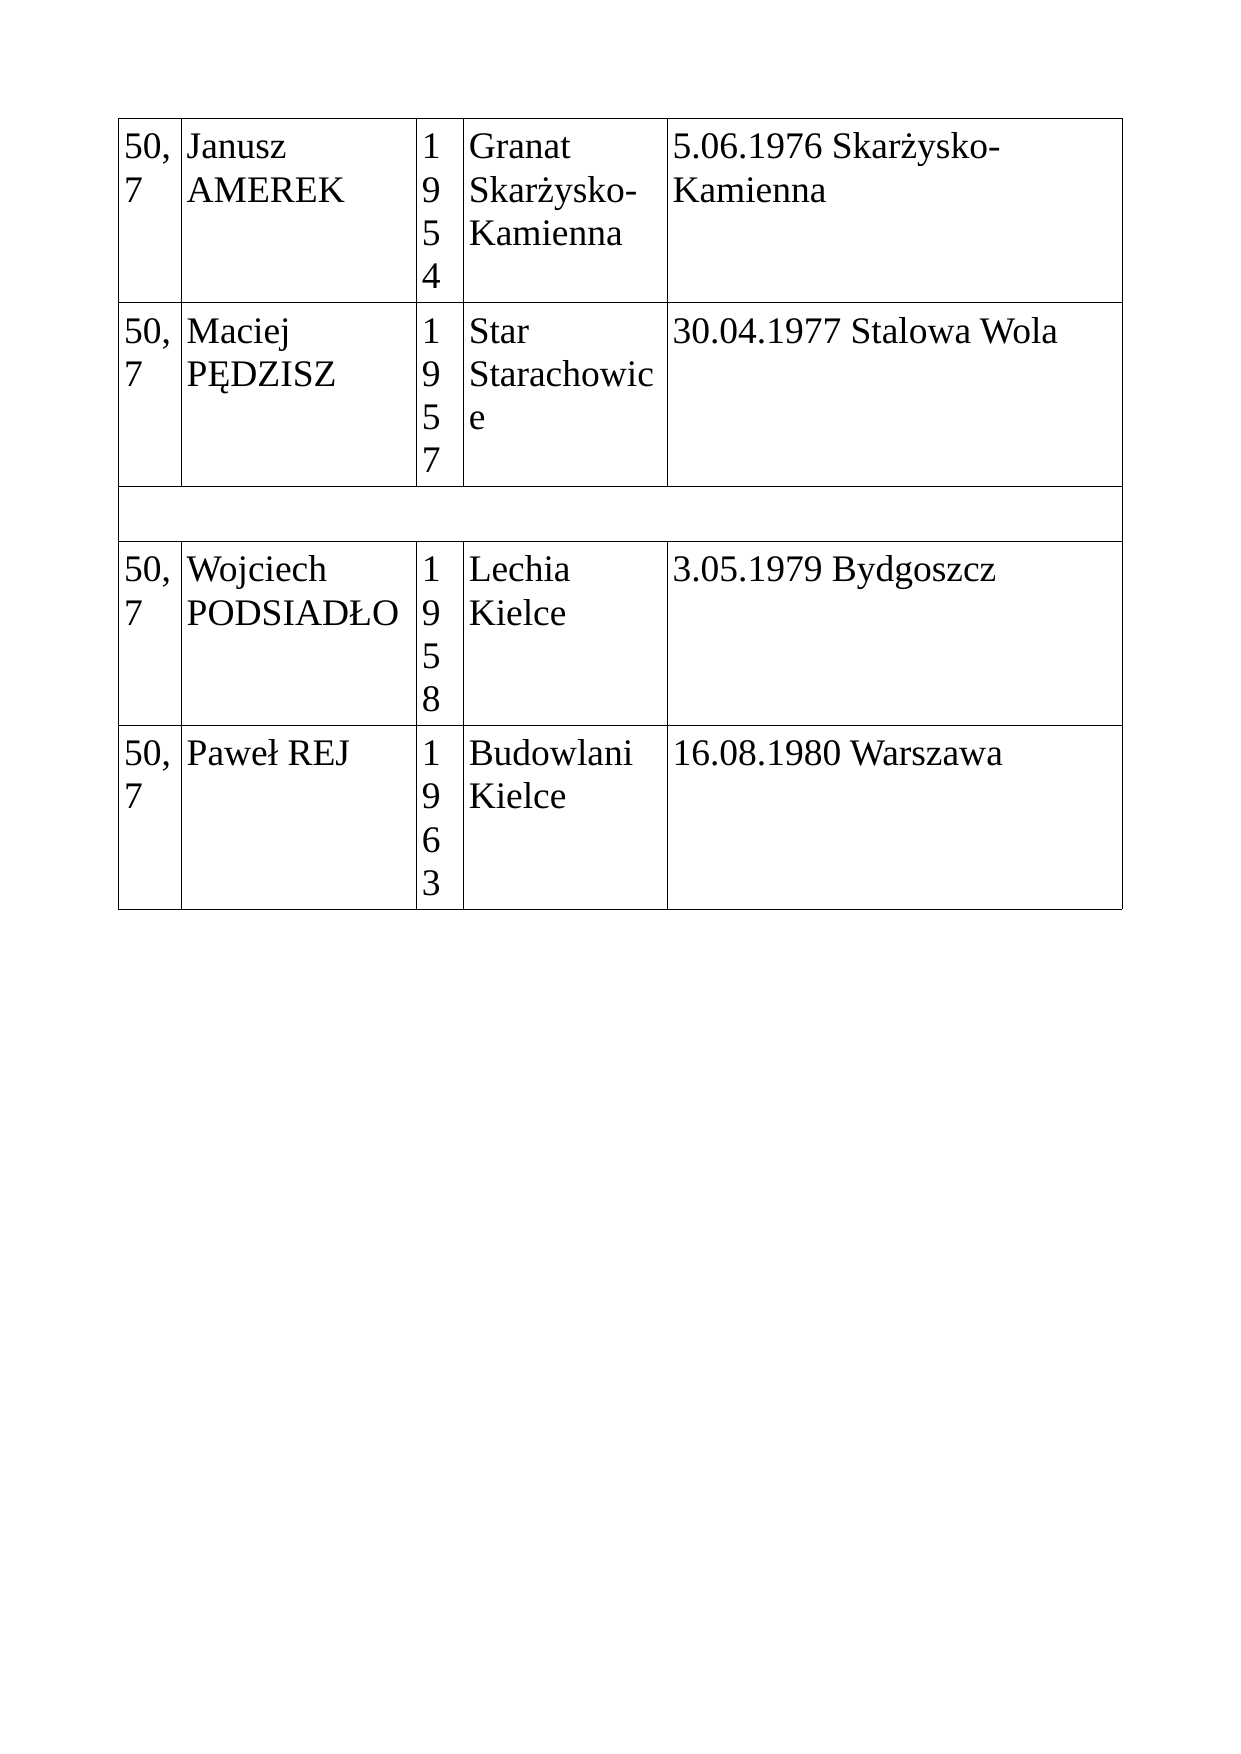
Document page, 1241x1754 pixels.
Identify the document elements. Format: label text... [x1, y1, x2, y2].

table_cell 1954 [417, 119, 463, 302]
table_cell 5.06.1976 Skarżysko-Kamienna [668, 119, 1122, 302]
table_cell Wojciech PODSIADŁO [182, 542, 416, 725]
table_cell Star Starachowice [464, 303, 667, 486]
table_cell 50,7 [119, 303, 181, 486]
table_cell Granat Skarżysko-Kamienna [464, 119, 667, 302]
table_cell 30.04.1977 Stalowa Wola [668, 303, 1122, 486]
table_cell [119, 487, 1122, 541]
table_cell 50,7 [119, 726, 181, 909]
table_cell Paweł REJ [182, 726, 416, 909]
table_cell 50,7 [119, 542, 181, 725]
table_cell Budowlani Kielce [464, 726, 667, 909]
table_cell Maciej PĘDZISZ [182, 303, 416, 486]
table_cell Lechia Kielce [464, 542, 667, 725]
table_cell 1957 [417, 303, 463, 486]
table_cell 3.05.1979 Bydgoszcz [668, 542, 1122, 725]
table_cell 1958 [417, 542, 463, 725]
table_cell 50,7 [119, 119, 181, 302]
table_cell Janusz AMEREK [182, 119, 416, 302]
table_cell 16.08.1980 Warszawa [668, 726, 1122, 909]
table_cell 1963 [417, 726, 463, 909]
